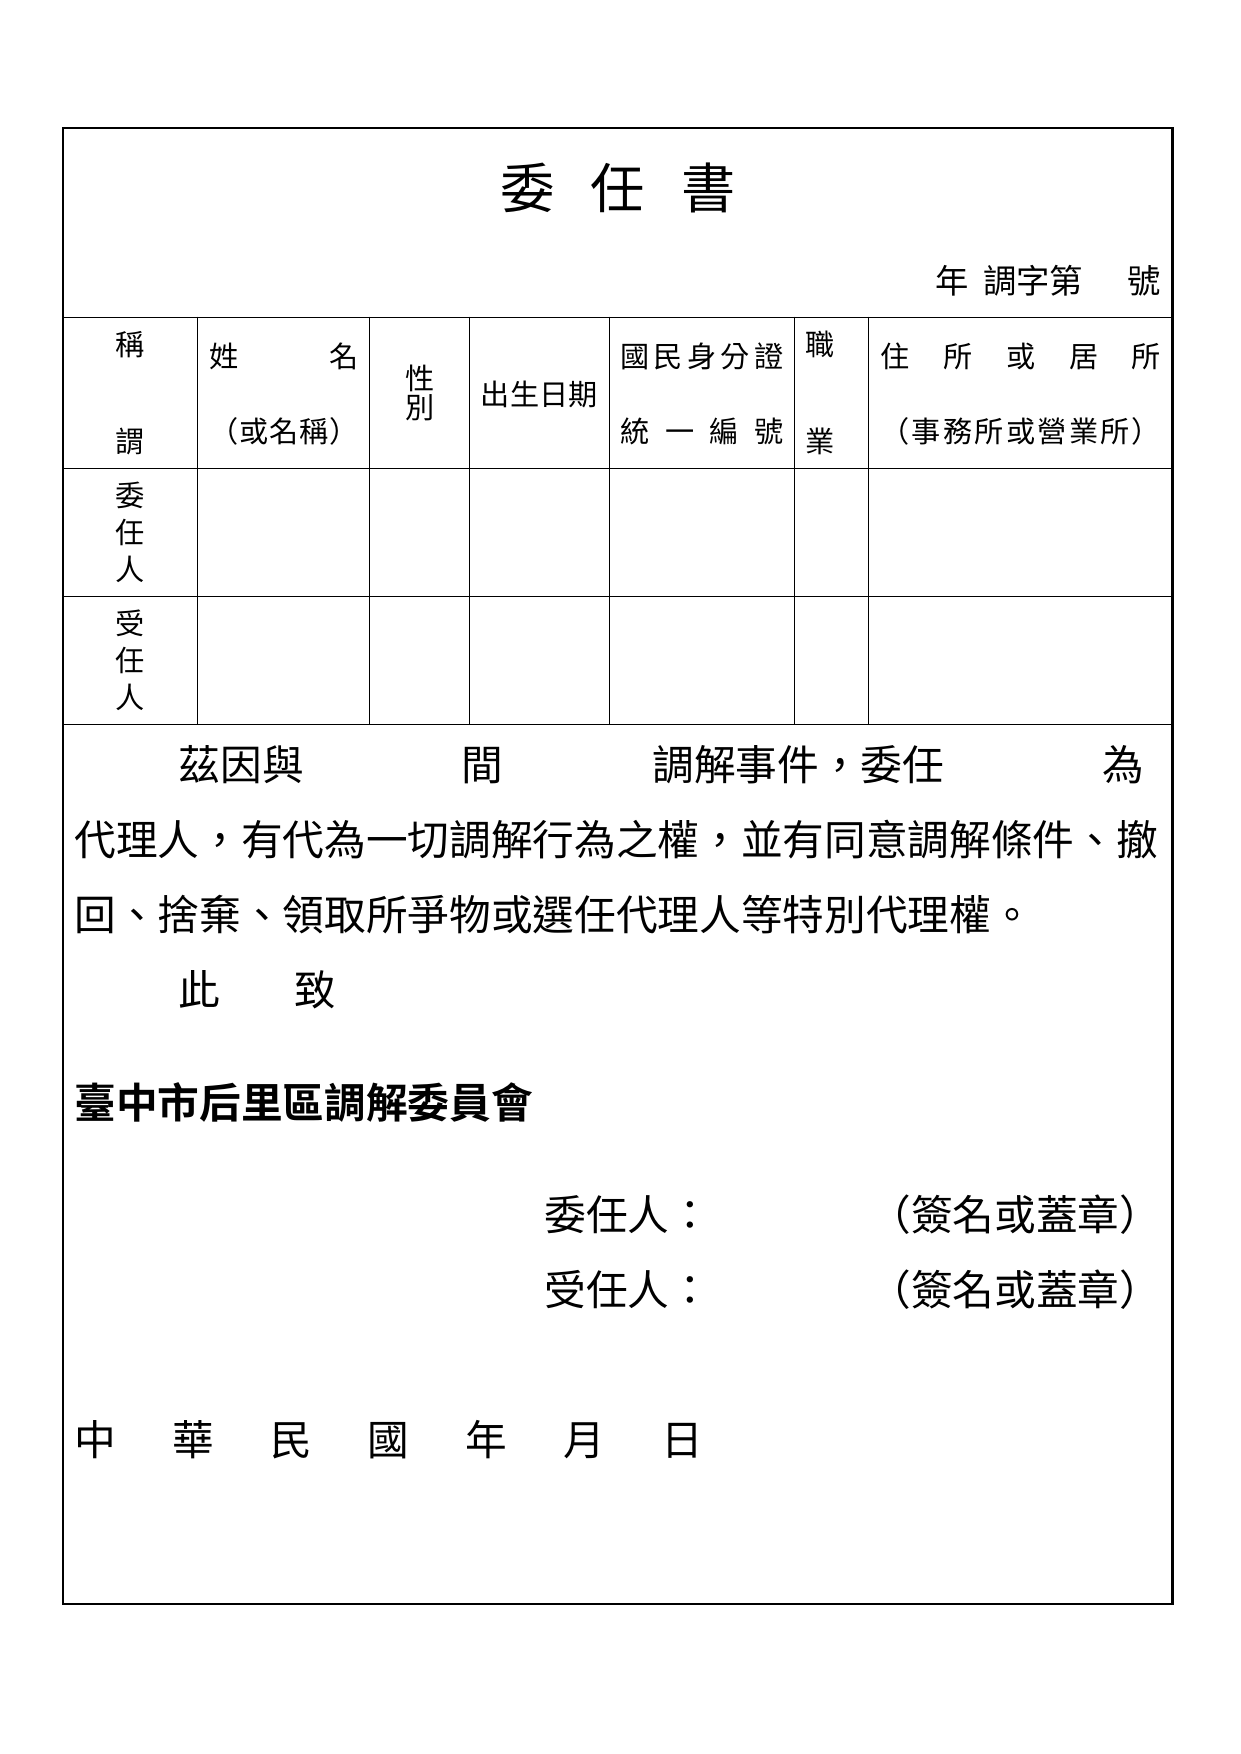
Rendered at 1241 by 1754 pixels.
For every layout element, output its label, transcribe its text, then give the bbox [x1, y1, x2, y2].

table_cell [370, 469, 469, 596]
table_cell 受任人 [64, 597, 197, 724]
table_cell [198, 597, 369, 724]
table_cell [795, 597, 868, 724]
table_cell [869, 469, 1171, 596]
table_cell [370, 597, 469, 724]
table_cell 職業 [795, 318, 868, 468]
table_cell [470, 469, 609, 596]
table_cell 姓名 （或名稱） [198, 318, 369, 468]
table_cell [198, 469, 369, 596]
table_cell [470, 597, 609, 724]
table_cell 稱謂 [64, 318, 197, 468]
table_cell [795, 469, 868, 596]
table_cell [610, 469, 794, 596]
table_cell [869, 597, 1171, 724]
table_cell 住所或居所 （事務所或營業所） [869, 318, 1171, 468]
table_cell 國民身分證統一編號 [610, 318, 794, 468]
table_cell [610, 597, 794, 724]
table_cell 委任人 [64, 469, 197, 596]
table_header 委 任 書 年 調字第 號 [64, 129, 1171, 317]
table_cell 出生日期 [470, 318, 609, 468]
table_cell 茲因與 間 調解事件，委任 為代理人，有代為一切調解行為之權，並有同意調解條件、撤回、捨棄、領取所爭物或選任代理人等特別代理權。 此 致 臺中市后里區調解委員會 委任人： （簽名或蓋章） 受任人： （簽名或蓋章） 中華民國年月日 [64, 725, 1171, 1603]
table_cell 性別 [370, 318, 469, 468]
